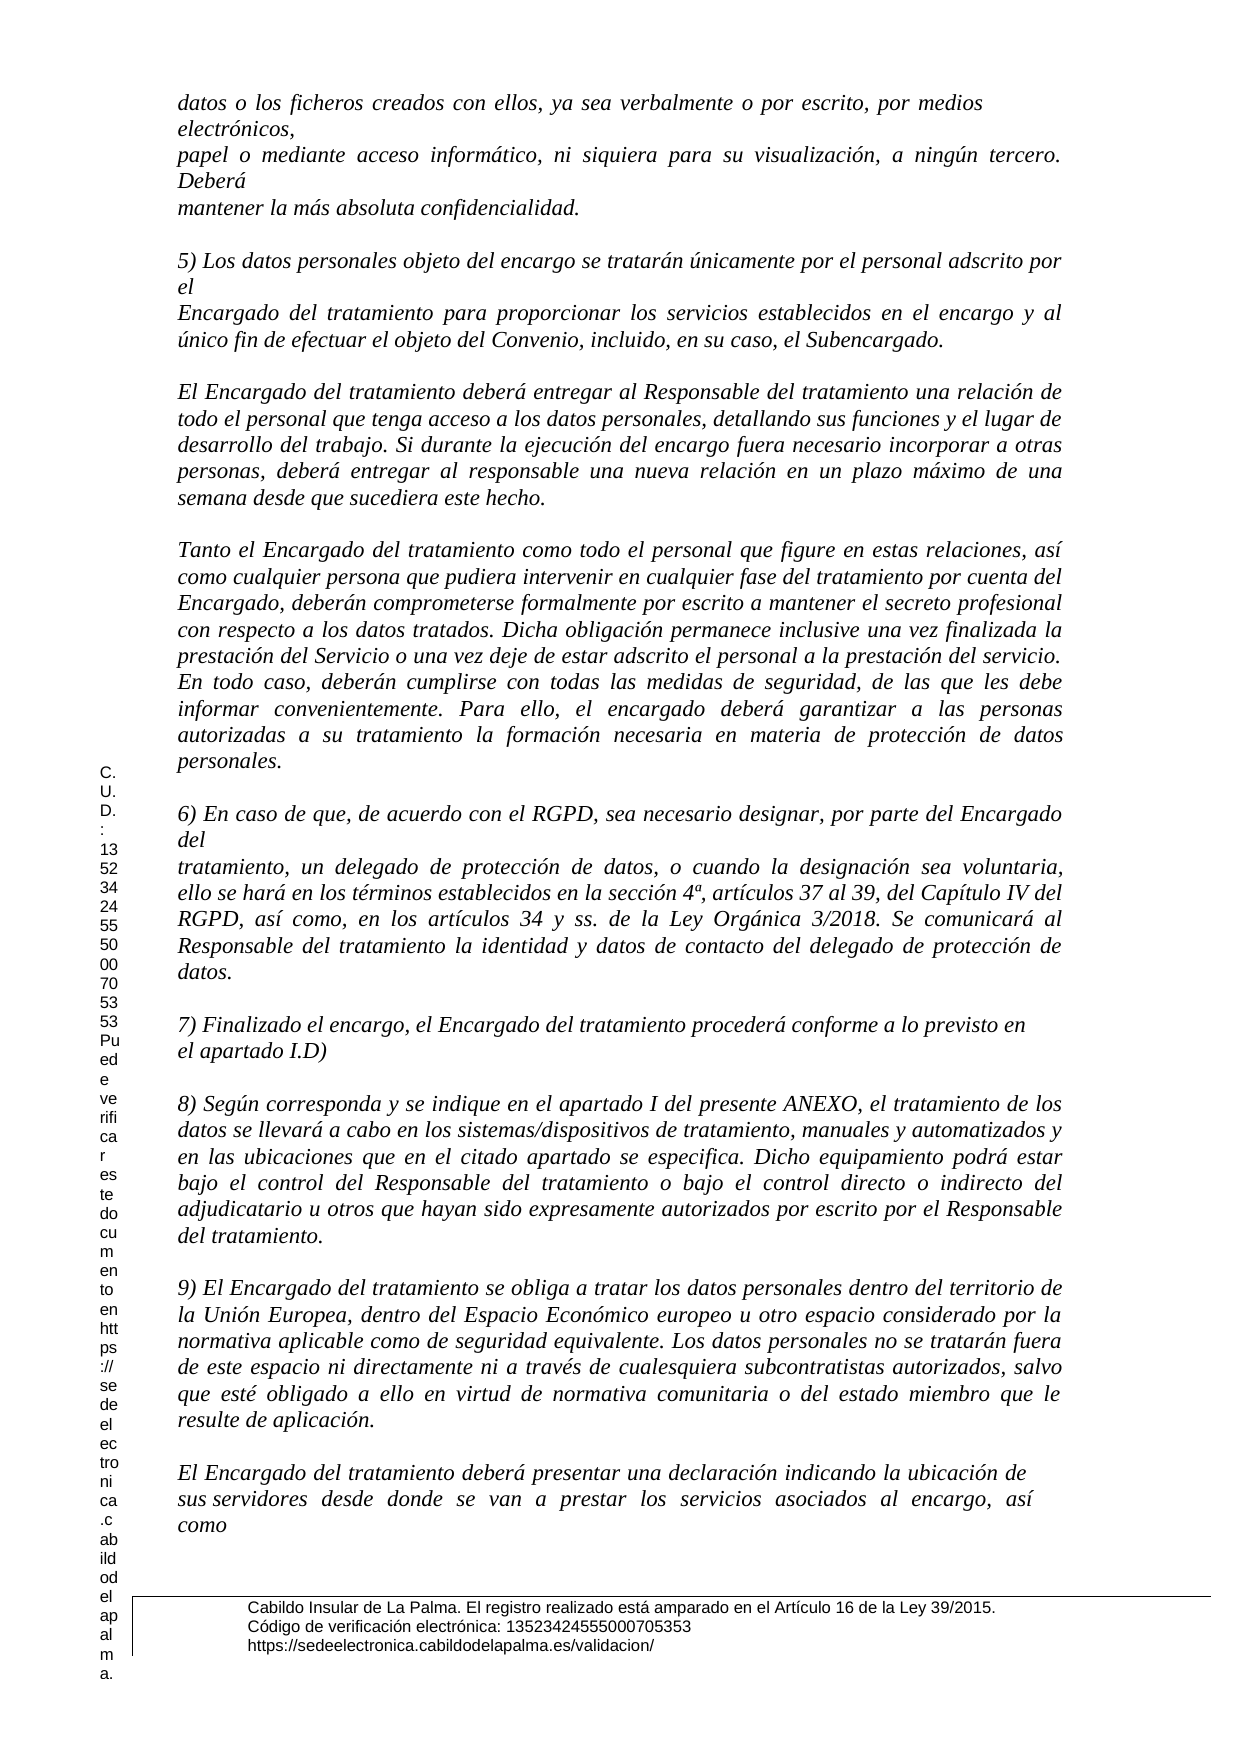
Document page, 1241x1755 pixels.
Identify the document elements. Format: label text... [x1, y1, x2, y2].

text El Encargado del tratamiento deberá entregar al Responsable del tratamiento una relación de todo el personal que tenga acceso a los datos personales, detallando sus funciones y el lugar de desarrollo del trabajo. Si durante la ejecución del encargo fuera necesario incorporar a otras personas, deberá entregar al responsable una nueva relación en un plazo máximo de una semana desde que sucediera este hecho. [177, 378, 1063, 510]
text Encargado del tratamiento para proporcionar los servicios establecidos en el encargo y al único fin de efectuar el objeto del Convenio, incluido, en su caso, el Subencargado. [177, 299, 1064, 352]
text 5) Los datos personales objeto del encargo se tratarán únicamente por el personal adscrito por el [177, 247, 1064, 299]
text 7) Finalizado el encargo, el Encargado del tratamiento procederá conforme a lo previsto en el apartado I.D) [177, 1011, 1051, 1064]
text 6) En caso de que, de acuerdo con el RGPD, sea necesario designar, por parte del Encargado del [177, 800, 1063, 853]
text datos o los ficheros creados con ellos, ya sea verbalmente o por escrito, por medios electrónicos, [177, 88, 1064, 141]
text Tanto el Encargado del tratamiento como todo el personal que figure en estas relaciones, así como cualquier persona que pudiera intervenir en cualquier fase del tratamiento por cuenta del Encargado, deberán comprometerse formalmente por escrito a mantener el secreto profesional con respecto a los datos tratados. Dicha obligación permanece inclusive una vez finalizada la prestación del Servicio o una vez deje de estar adscrito el personal a la prestación del servicio. En todo caso, deberán cumplirse con todas las medidas de seguridad, de las que les debe informar convenientemente. Para ello, el encargado deberá garantizar a las personas autorizadas a su tratamiento la formación necesaria en materia de protección de datos personales. [177, 537, 1063, 774]
text C.U.D.: 13523424555000705353 Puede verificar este documento en https://sedeelectronica.cabildodelapalma.es/validacion [99, 763, 120, 1679]
text tratamiento, un delegado de protección de datos, o cuando la designación sea voluntaria, ello se hará en los términos establecidos en la sección 4ª, artículos 37 al 39, del Capítulo IV del RGPD, así como, en los artículos 34 y ss. de la Ley Orgánica 3/2018. Se comunicará al Responsable del tratamiento la identidad y datos de contacto del delegado de protección de datos. [177, 853, 1063, 984]
text 9) El Encargado del tratamiento se obliga a tratar los datos personales dentro del territorio de la Unión Europea, dentro del Espacio Económico europeo u otro espacio considerado por la normativa aplicable como de seguridad equivalente. Los datos personales no se tratarán fuera de este espacio ni directamente ni a través de cualesquiera subcontratistas autorizados, salvo que esté obligado a ello en virtud de normativa comunitaria o del estado miembro que le resulte de aplicación. [177, 1274, 1063, 1432]
text mantener la más absoluta confidencialidad. [177, 194, 1065, 220]
text Cabildo Insular de La Palma. El registro realizado está amparado en el Artículo 16 de la Ley 39/2015. Código de verificación electrónica: 13523424555000705353 https://sedeelectronica.cabildodelapalma.es/validacion/ [247, 1598, 998, 1655]
text 8) Según corresponda y se indique en el apartado I del presente ANEXO, el tratamiento de los datos se llevará a cabo en los sistemas/dispositivos de tratamiento, manuales y automatizados y en las ubicaciones que en el citado apartado se especifica. Dicho equipamiento podrá estar bajo el control del Responsable del tratamiento o bajo el control directo o indirecto del adjudicatario u otros que hayan sido expresamente autorizados por escrito por el Responsable del tratamiento. [177, 1090, 1063, 1248]
text El Encargado del tratamiento deberá presentar una declaración indicando la ubicación de sus servidores desde donde se van a prestar los servicios asociados al encargo, así como [177, 1459, 1064, 1538]
text papel o mediante acceso informático, ni siquiera para su visualización, a ningún tercero. [177, 141, 1065, 168]
text Deberá [177, 168, 1065, 194]
